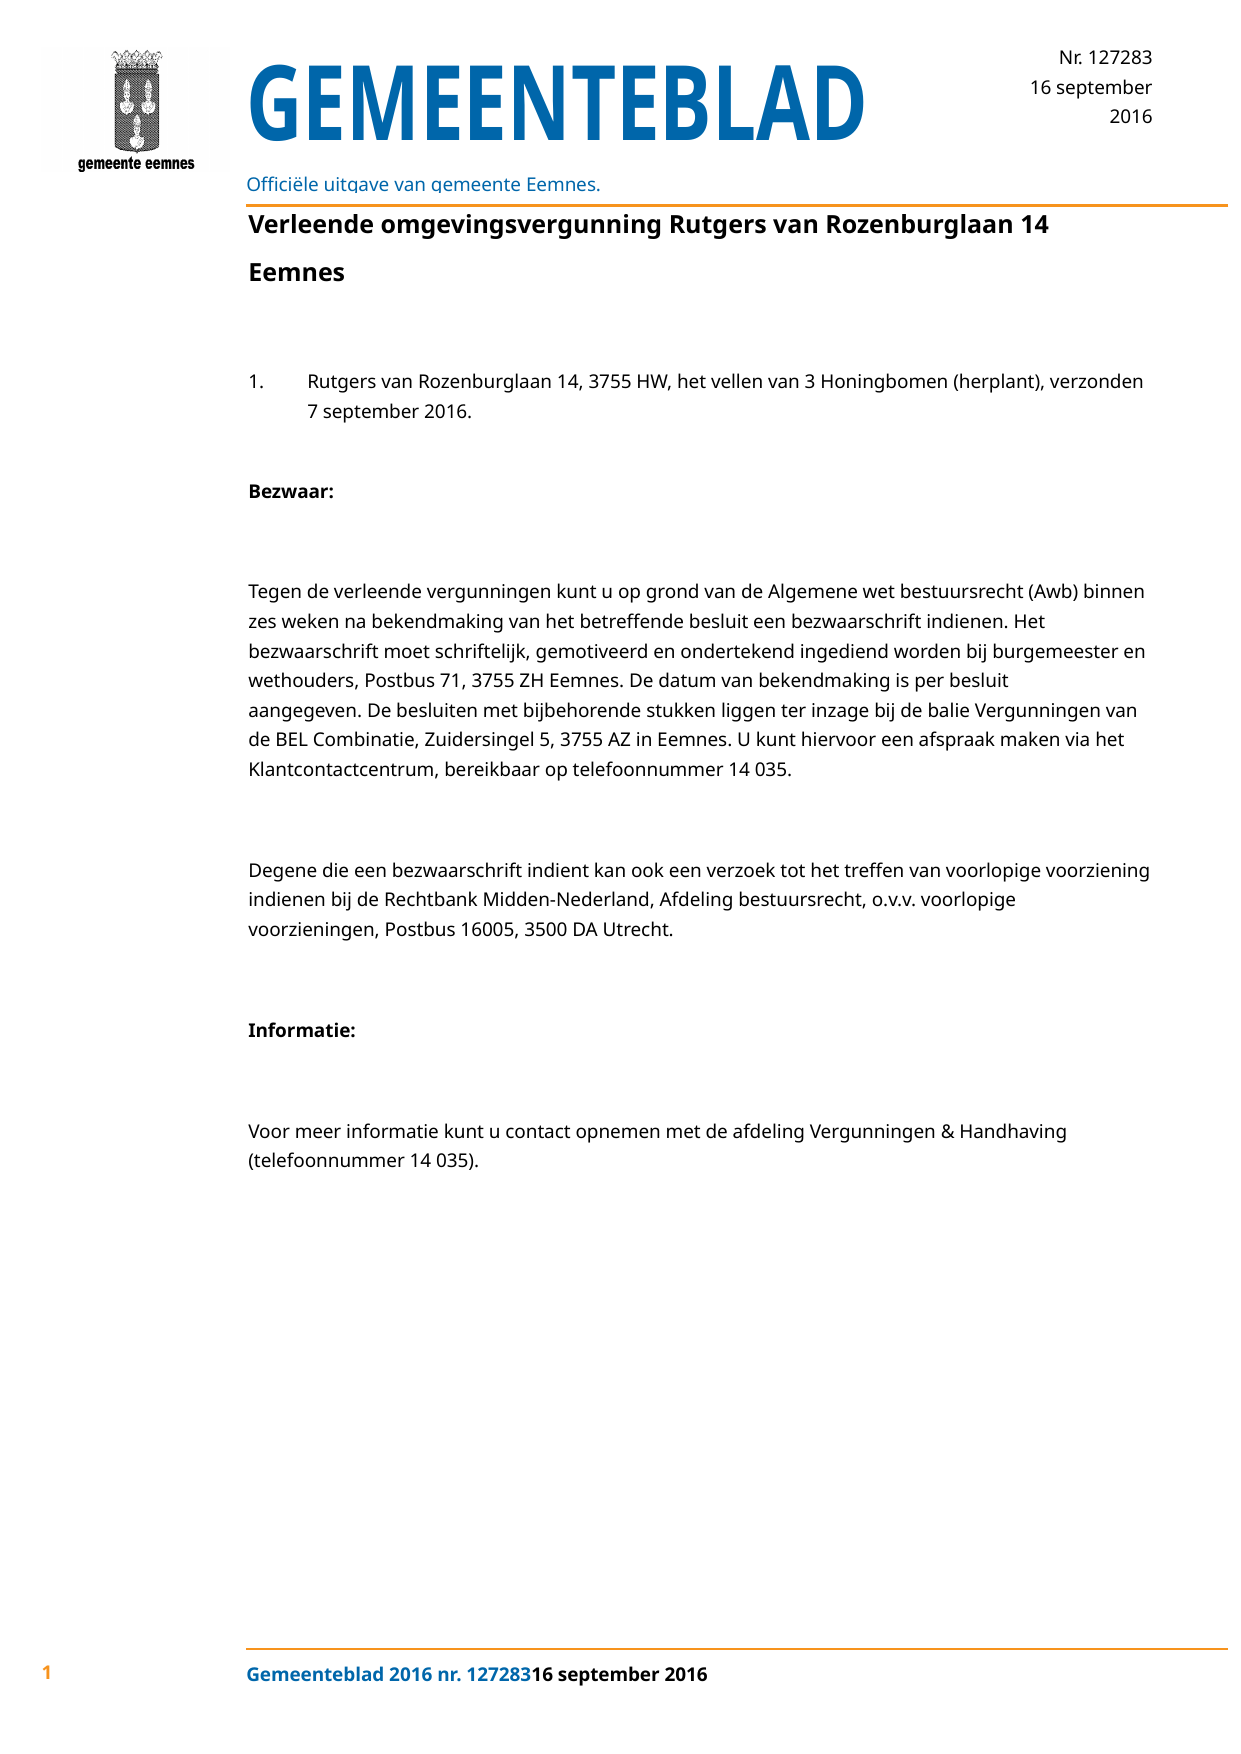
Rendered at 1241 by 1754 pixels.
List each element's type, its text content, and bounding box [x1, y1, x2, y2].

list Rutgers van Rozenburglaan 14, 3755 HW, het vellen van 3 Honingbomen (herplant), verzonden 7 september 2016. [248, 368, 1152, 424]
text Verleende omgevingsvergunning Rutgers van Rozenburglaan 14 Eemnes [248, 207, 1152, 288]
text Voor meer informatie kunt u contact opnemen met de afdeling Vergunningen & Handhaving (telefoonnummer 14 035). [248, 1118, 1152, 1173]
text Bezwaar: [248, 478, 1152, 504]
picture [41, 47, 231, 172]
text Tegen de verleende vergunningen kunt u op grond van de Algemene wet bestuursrecht (Awb) binnen zes weken na bekendmaking van het betreffende besluit een bezwaarschrift indienen. Het bezwaarschrift moet schriftelijk, gemotiveerd en ondertekend ingediend worden bij burgemeester en wethouders, Postbus 71, 3755 ZH Eemnes. De datum van bekendmaking is per besluit aangegeven. De besluiten met bijbehorende stukken liggen ter inzage bij de balie Vergunningen van de BEL Combinatie, Zuidersingel 5, 3755 AZ in Eemnes. U kunt hiervoor een afspraak maken via het Klantcontactcentrum, bereikbaar op telefoonnummer 14 035. [248, 579, 1152, 782]
text Degene die een bezwaarschrift indient kan ook een verzoek tot het treffen van voorlopige voorziening indienen bij de Rechtbank Midden-Nederland, Afdeling bestuursrecht, o.v.v. voorlopige voorzieningen, Postbus 16005, 3500 DA Utrecht. [248, 857, 1152, 942]
text Informatie: [248, 1017, 1152, 1043]
